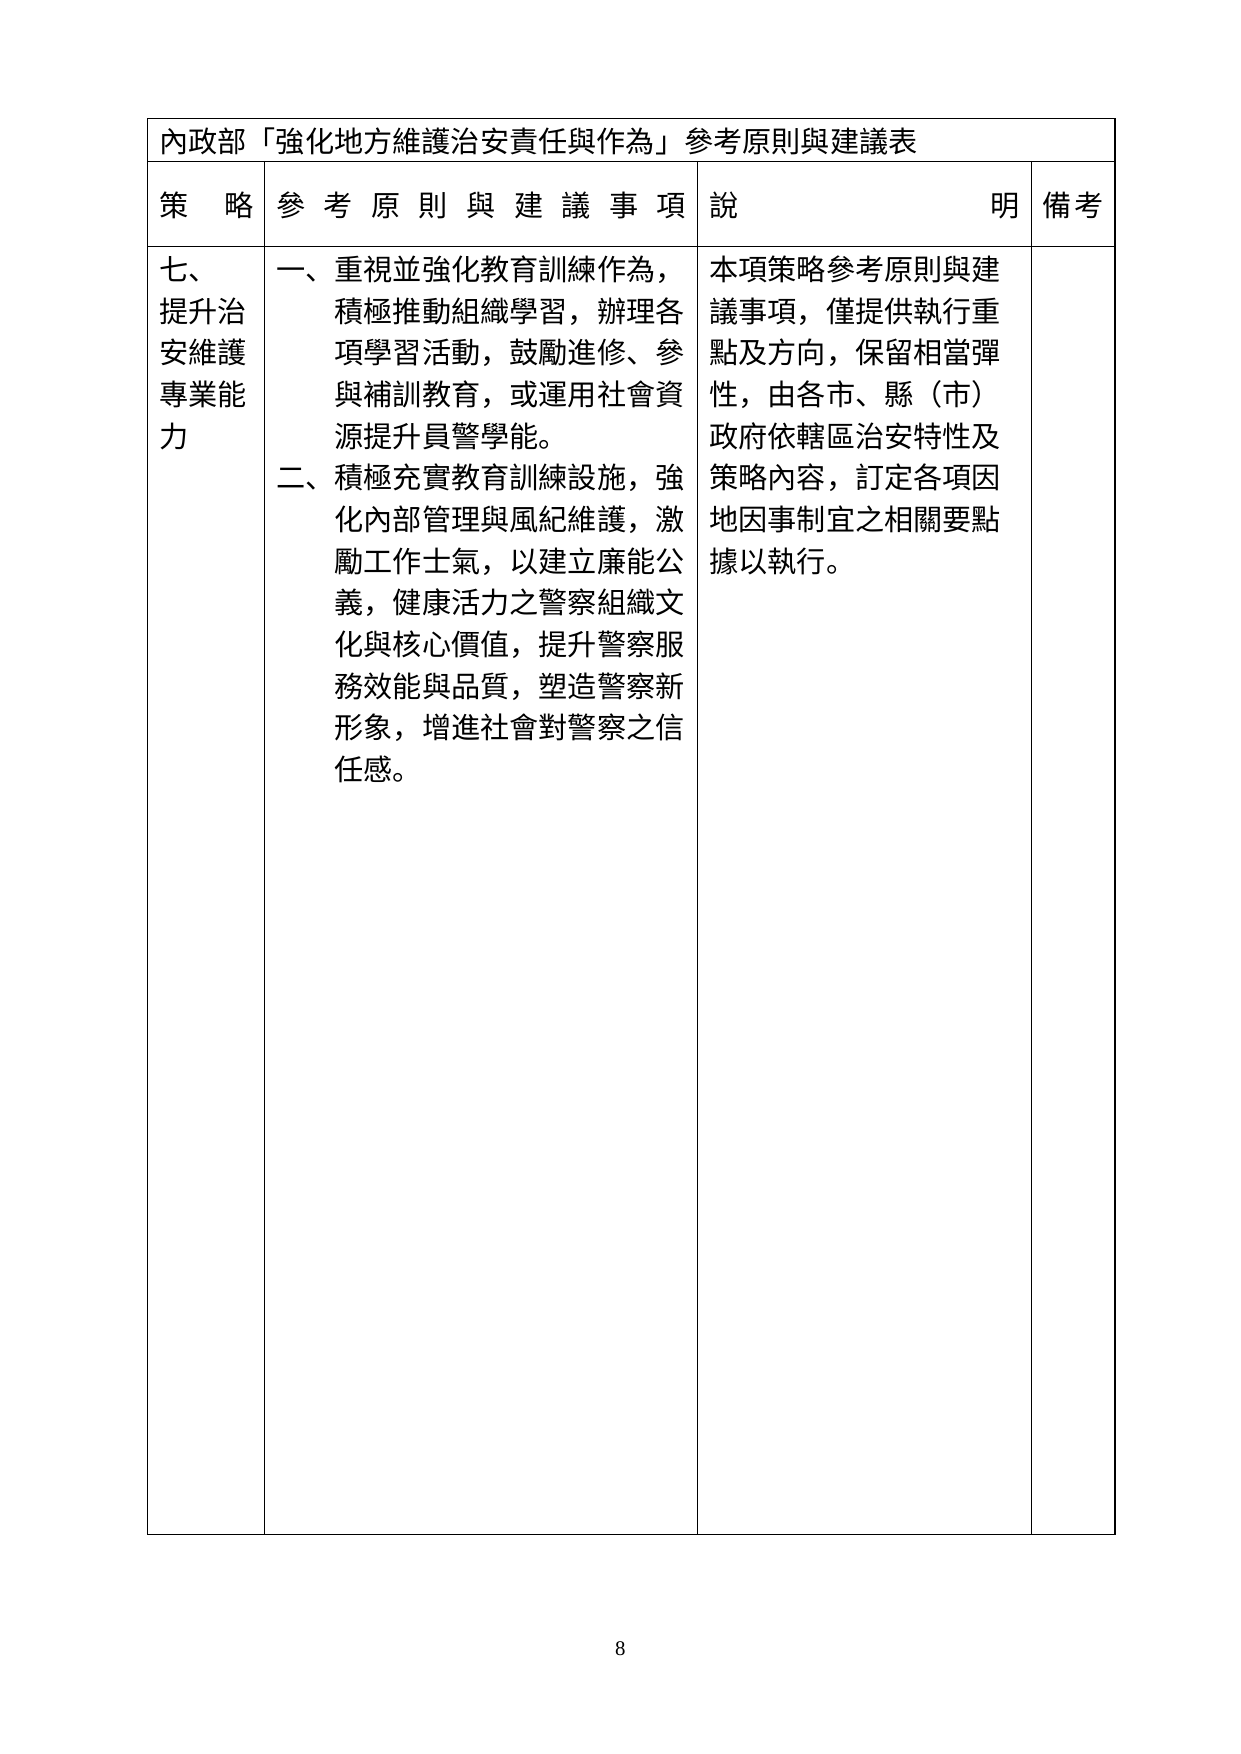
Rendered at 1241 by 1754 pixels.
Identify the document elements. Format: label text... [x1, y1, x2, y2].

table_header 內政部「強化地方維護治安責任與作為」參考原則與建議表 [148, 119, 1114, 161]
table_cell 本項策略參考原則與建議事項，僅提供執行重點及方向，保留相當彈性，由各市、縣（市）政府依轄區治安特性及策略內容，訂定各項因地因事制宜之相關要點據以執行。 [698, 247, 1031, 1533]
table_cell 備考 [1032, 162, 1114, 246]
table_cell 一、重視並強化教育訓練作為，積極推動組織學習，辦理各項學習活動，鼓勵進修、參與補訓教育，或運用社會資源提升員警學能。 二、積極充實教育訓練設施，強化內部管理與風紀維護，激勵工作士氣，以建立廉能公義，健康活力之警察組織文化與核心價值，提升警察服務效能與品質，塑造警察新形象，增進社會對警察之信任感。 [265, 247, 697, 1533]
table_cell 說明 [698, 162, 1031, 246]
table_cell [1032, 247, 1114, 1533]
table_cell 參考原則與建議事項 [265, 162, 697, 246]
table_cell 策略 [148, 162, 264, 246]
table_cell 七、 提升治安維護專業能力 [148, 247, 264, 1533]
